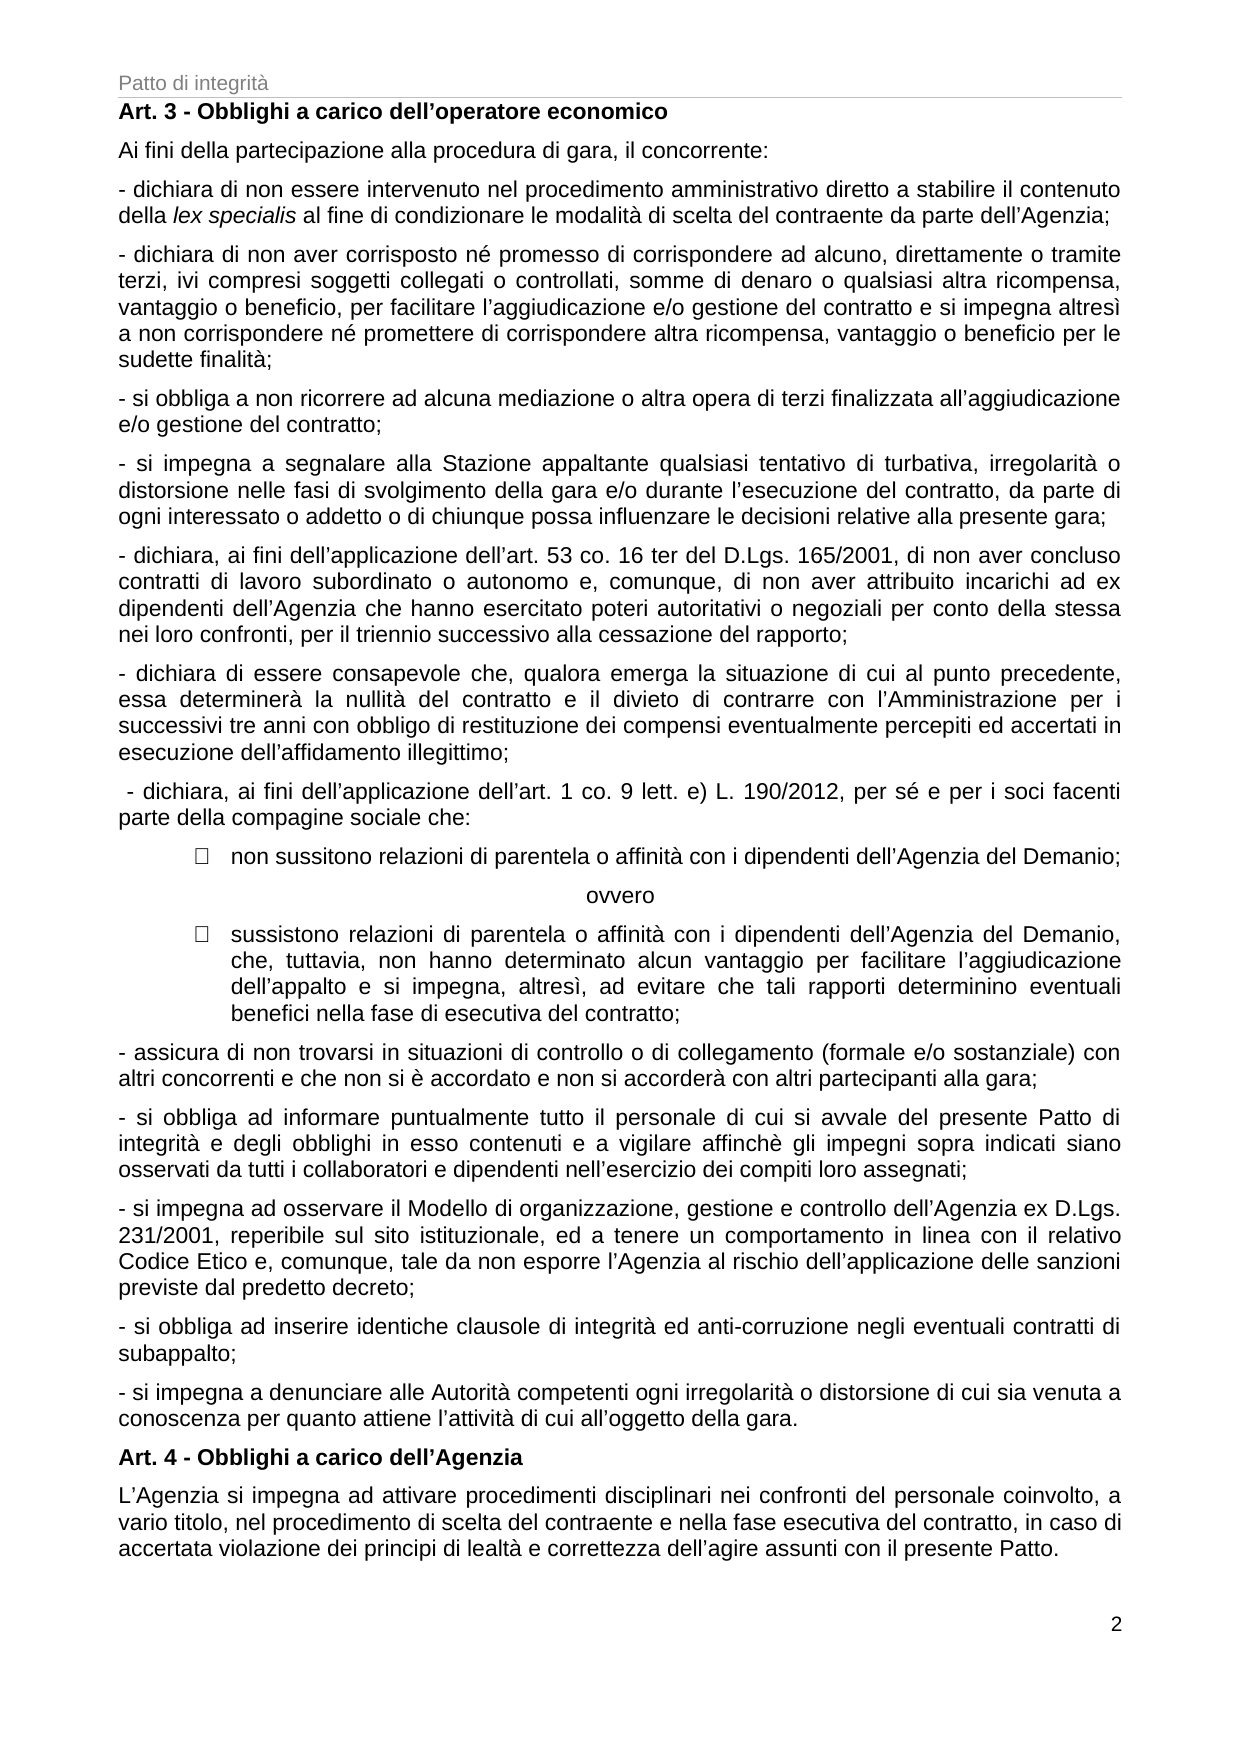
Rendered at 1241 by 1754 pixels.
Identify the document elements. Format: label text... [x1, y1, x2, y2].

text Art. 3 - Obblighi a carico dell’operatore economico [118, 98, 1122, 124]
text ovvero [118, 882, 1122, 908]
text - assicura di non trovarsi in situazioni di controllo o di collegamento (formale e/o sostanziale) con altri concorrenti e che non si è accordato e non si accorderà con altri partecipanti alla gara; [118, 1038, 1122, 1091]
text - si obbliga ad inserire identiche clausole di integrità ed anti-corruzione negli eventuali contratti di subappalto; [118, 1313, 1122, 1366]
text L’Agenzia si impegna ad attivare procedimenti disciplinari nei confronti del personale coinvolto, a vario titolo, nel procedimento di scelta del contraente e nella fase esecutiva del contratto, in caso di accertata violazione dei principi di lealtà e correttezza dell’agire assunti con il presente Patto. [118, 1482, 1122, 1562]
list sussistono relazioni di parentela o affinità con i dipendenti dell’Agenzia del Demanio, che, tuttavia, non hanno determinato alcun vantaggio per facilitare l’aggiudicazione dell’appalto e si impegna, altresì, ad evitare che tali rapporti determinino eventuali benefici nella fase di esecutiva del contratto; [193, 921, 1122, 1026]
text - dichiara, ai fini dell’applicazione dell’art. 1 co. 9 lett. e) L. 190/2012, per sé e per i soci facenti parte della compagine sociale che: [118, 778, 1122, 830]
text - dichiara, ai fini dell’applicazione dell’art. 53 co. 16 ter del D.Lgs. 165/2001, di non aver concluso contratti di lavoro subordinato o autonomo e, comunque, di non aver attribuito incarichi ad ex dipendenti dell’Agenzia che hanno esercitato poteri autoritativi o negoziali per conto della stessa nei loro confronti, per il triennio successivo alla cessazione del rapporto; [118, 542, 1122, 647]
text - dichiara di non essere intervenuto nel procedimento amministrativo diretto a stabilire il contenuto della lex specialis al fine di condizionare le modalità di scelta del contraente da parte dell’Agenzia; [118, 176, 1122, 228]
text - si impegna a denunciare alle Autorità competenti ogni irregolarità o distorsione di cui sia venuta a conoscenza per quanto attiene l’attività di cui all’oggetto della gara. [118, 1378, 1122, 1431]
text - si impegna ad osservare il Modello di organizzazione, gestione e controllo dell’Agenzia ex D.Lgs. 231/2001, reperibile sul sito istituzionale, ed a tenere un comportamento in linea con il relativo Codice Etico e, comunque, tale da non esporre l’Agenzia al rischio dell’applicazione delle sanzioni previste dal predetto decreto; [118, 1195, 1122, 1301]
text Art. 4 - Obblighi a carico dell’Agenzia [118, 1444, 1122, 1470]
text - dichiara di essere consapevole che, qualora emerga la situazione di cui al punto precedente, essa determinerà la nullità del contratto e il divieto di contrarre con l’Amministrazione per i successivi tre anni con obbligo di restituzione dei compensi eventualmente percepiti ed accertati in esecuzione dell’affidamento illegittimo; [118, 660, 1122, 765]
text - si obbliga ad informare puntualmente tutto il personale di cui si avvale del presente Patto di integrità e degli obblighi in esso contenuti e a vigilare affinchè gli impegni sopra indicati siano osservati da tutti i collaboratori e dipendenti nell’esercizio dei compiti loro assegnati; [118, 1104, 1122, 1183]
text - si obbliga a non ricorrere ad alcuna mediazione o altra opera di terzi finalizzata all’aggiudicazione e/o gestione del contratto; [118, 385, 1122, 438]
text - dichiara di non aver corrisposto né promesso di corrispondere ad alcuno, direttamente o tramite terzi, ivi compresi soggetti collegati o controllati, somme di denaro o qualsiasi altra ricompensa, vantaggio o beneficio, per facilitare l’aggiudicazione e/o gestione del contratto e si impegna altresì a non corrispondere né promettere di corrispondere altra ricompensa, vantaggio o beneficio per le sudette finalità; [118, 241, 1122, 373]
list non sussitono relazioni di parentela o affinità con i dipendenti dell’Agenzia del Demanio; [193, 843, 1122, 869]
text - si impegna a segnalare alla Stazione appaltante qualsiasi tentativo di turbativa, irregolarità o distorsione nelle fasi di svolgimento della gara e/o durante l’esecuzione del contratto, da parte di ogni interessato o addetto o di chiunque possa influenzare le decisioni relative alla presente gara; [118, 450, 1122, 529]
text Ai fini della partecipazione alla procedura di gara, il concorrente: [118, 137, 1122, 163]
